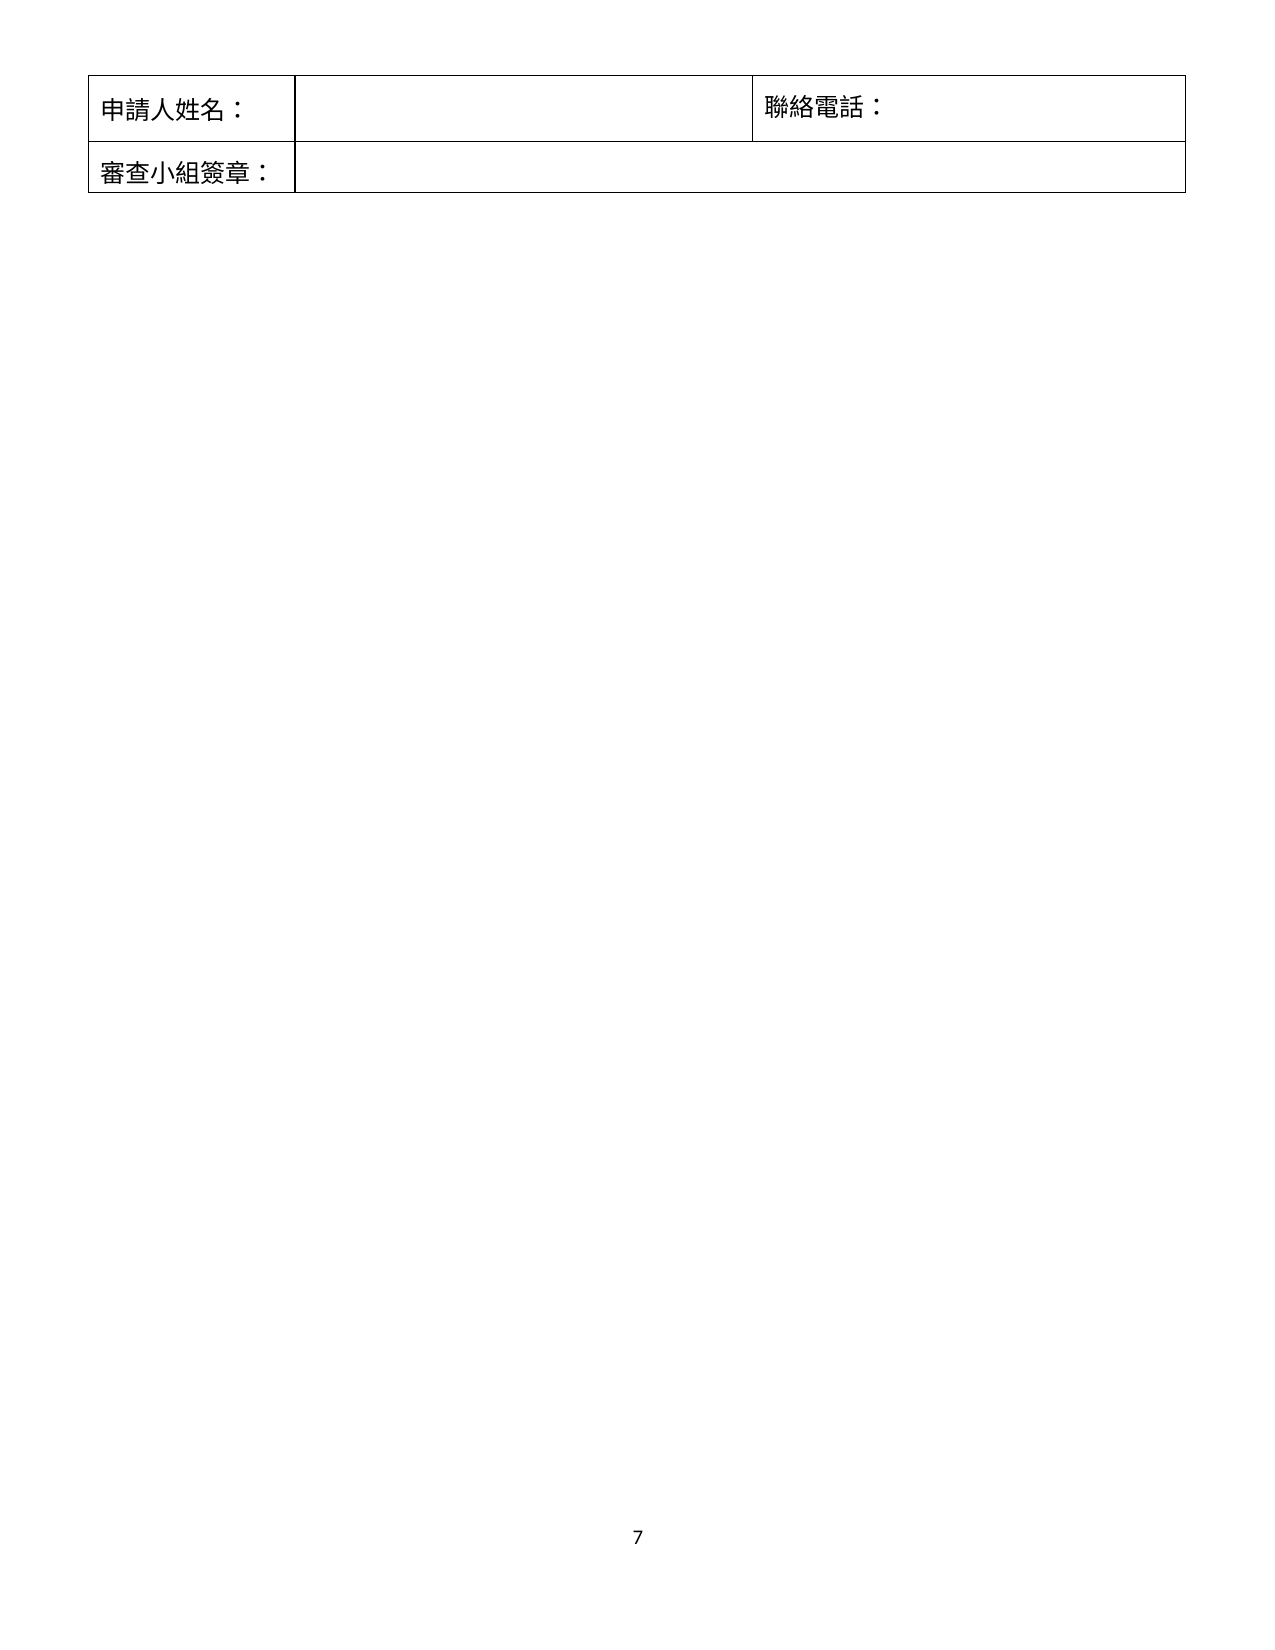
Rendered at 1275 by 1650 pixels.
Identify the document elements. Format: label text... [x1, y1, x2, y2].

table_cell [296, 76, 752, 141]
table_cell 聯絡電話： [753, 76, 1185, 141]
table_cell [296, 142, 1185, 192]
table_cell 審查小組簽章： [89, 142, 294, 192]
table_cell 申請人姓名： [89, 76, 294, 141]
